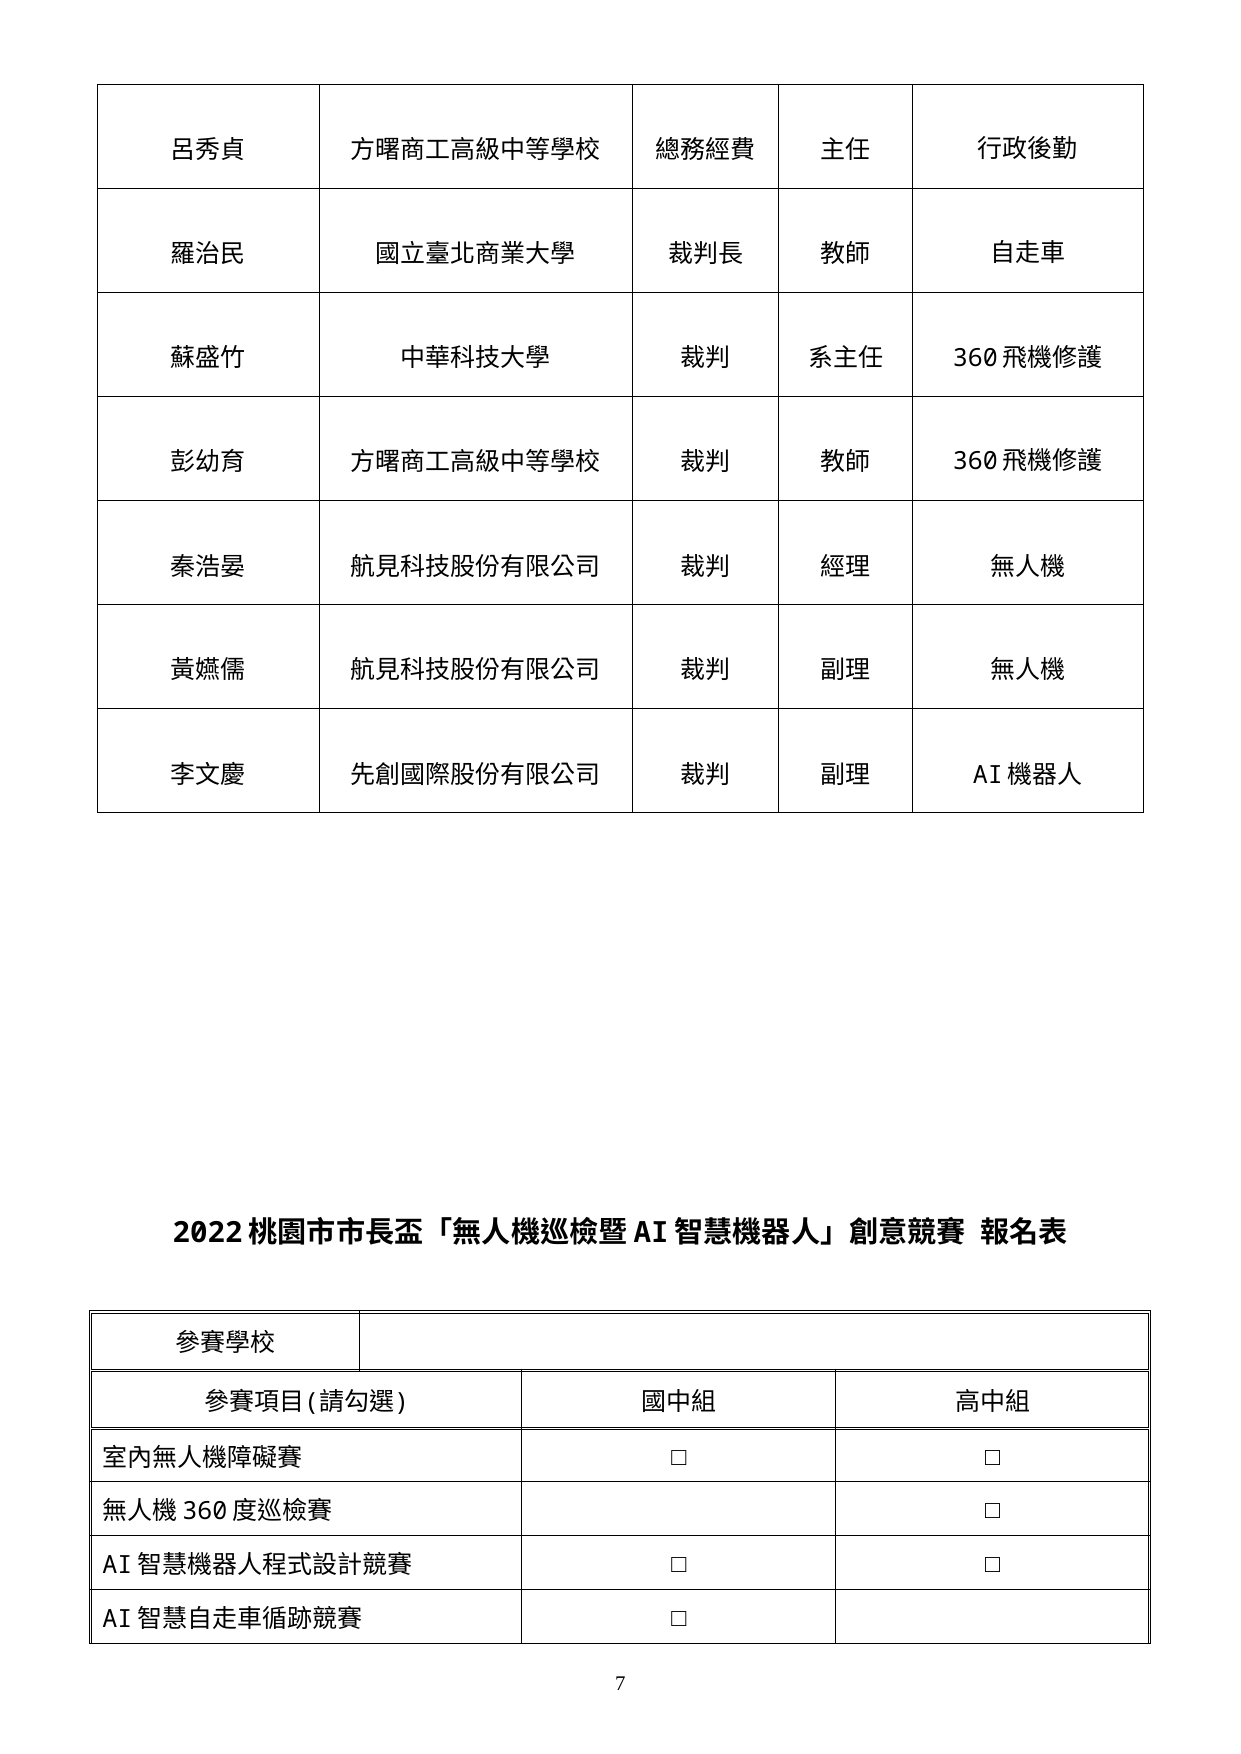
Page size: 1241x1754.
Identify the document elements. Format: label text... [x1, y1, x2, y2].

table_cell 方曙商工高級中等學校 [320, 85, 632, 188]
table_cell [522, 1482, 835, 1535]
table_cell 系主任 [779, 293, 912, 396]
table_cell 室內無人機障礙賽 [92, 1430, 521, 1481]
table_cell □ [836, 1536, 1148, 1589]
table_cell □ [836, 1430, 1148, 1481]
table_cell AI智慧機器人程式設計競賽 [92, 1536, 521, 1589]
table_cell 國中組 [522, 1372, 835, 1427]
table_cell 360飛機修護 [913, 293, 1143, 396]
table_cell AI機器人 [913, 709, 1143, 812]
table_cell 360飛機修護 [913, 397, 1143, 500]
table_cell 呂秀貞 [98, 85, 319, 188]
table_cell □ [836, 1482, 1148, 1535]
table_cell 彭幼育 [98, 397, 319, 500]
subtitle 2022桃園市市長盃「無人機巡檢暨AI智慧機器人」創意競賽 報名表 [75, 1188, 1165, 1251]
table_cell 先創國際股份有限公司 [320, 709, 632, 812]
table_cell 參賽項目(請勾選) [92, 1372, 521, 1427]
table_cell 高中組 [836, 1372, 1148, 1427]
table_cell 無人機 [913, 501, 1143, 604]
table_cell 國立臺北商業大學 [320, 189, 632, 292]
table_cell 裁判 [633, 709, 778, 812]
table_cell 自走車 [913, 189, 1143, 292]
table_cell 裁判長 [633, 189, 778, 292]
table_cell 黃嬿儒 [98, 605, 319, 708]
table_cell 副理 [779, 605, 912, 708]
table_cell AI智慧自走車循跡競賽 [92, 1590, 521, 1643]
table_cell 航見科技股份有限公司 [320, 501, 632, 604]
table_cell 航見科技股份有限公司 [320, 605, 632, 708]
table_cell □ [522, 1536, 835, 1589]
table_header 參賽學校 [92, 1314, 359, 1368]
table_cell 裁判 [633, 293, 778, 396]
table_cell □ [522, 1590, 835, 1643]
table_header [360, 1314, 1148, 1368]
table_cell 副理 [779, 709, 912, 812]
table_cell 無人機 [913, 605, 1143, 708]
table_cell [836, 1590, 1148, 1643]
table_cell 蘇盛竹 [98, 293, 319, 396]
table_cell 裁判 [633, 605, 778, 708]
table_cell 羅治民 [98, 189, 319, 292]
table_cell 經理 [779, 501, 912, 604]
table_cell 總務經費 [633, 85, 778, 188]
table_cell 教師 [779, 397, 912, 500]
table_cell 裁判 [633, 501, 778, 604]
table_cell 李文慶 [98, 709, 319, 812]
table_cell 裁判 [633, 397, 778, 500]
table_cell 教師 [779, 189, 912, 292]
table_cell 中華科技大學 [320, 293, 632, 396]
table_cell 秦浩晏 [98, 501, 319, 604]
table_cell 行政後勤 [913, 85, 1143, 188]
table_cell 主任 [779, 85, 912, 188]
table_cell 無人機360度巡檢賽 [92, 1482, 521, 1535]
table_cell □ [522, 1430, 835, 1481]
table_cell 方曙商工高級中等學校 [320, 397, 632, 500]
